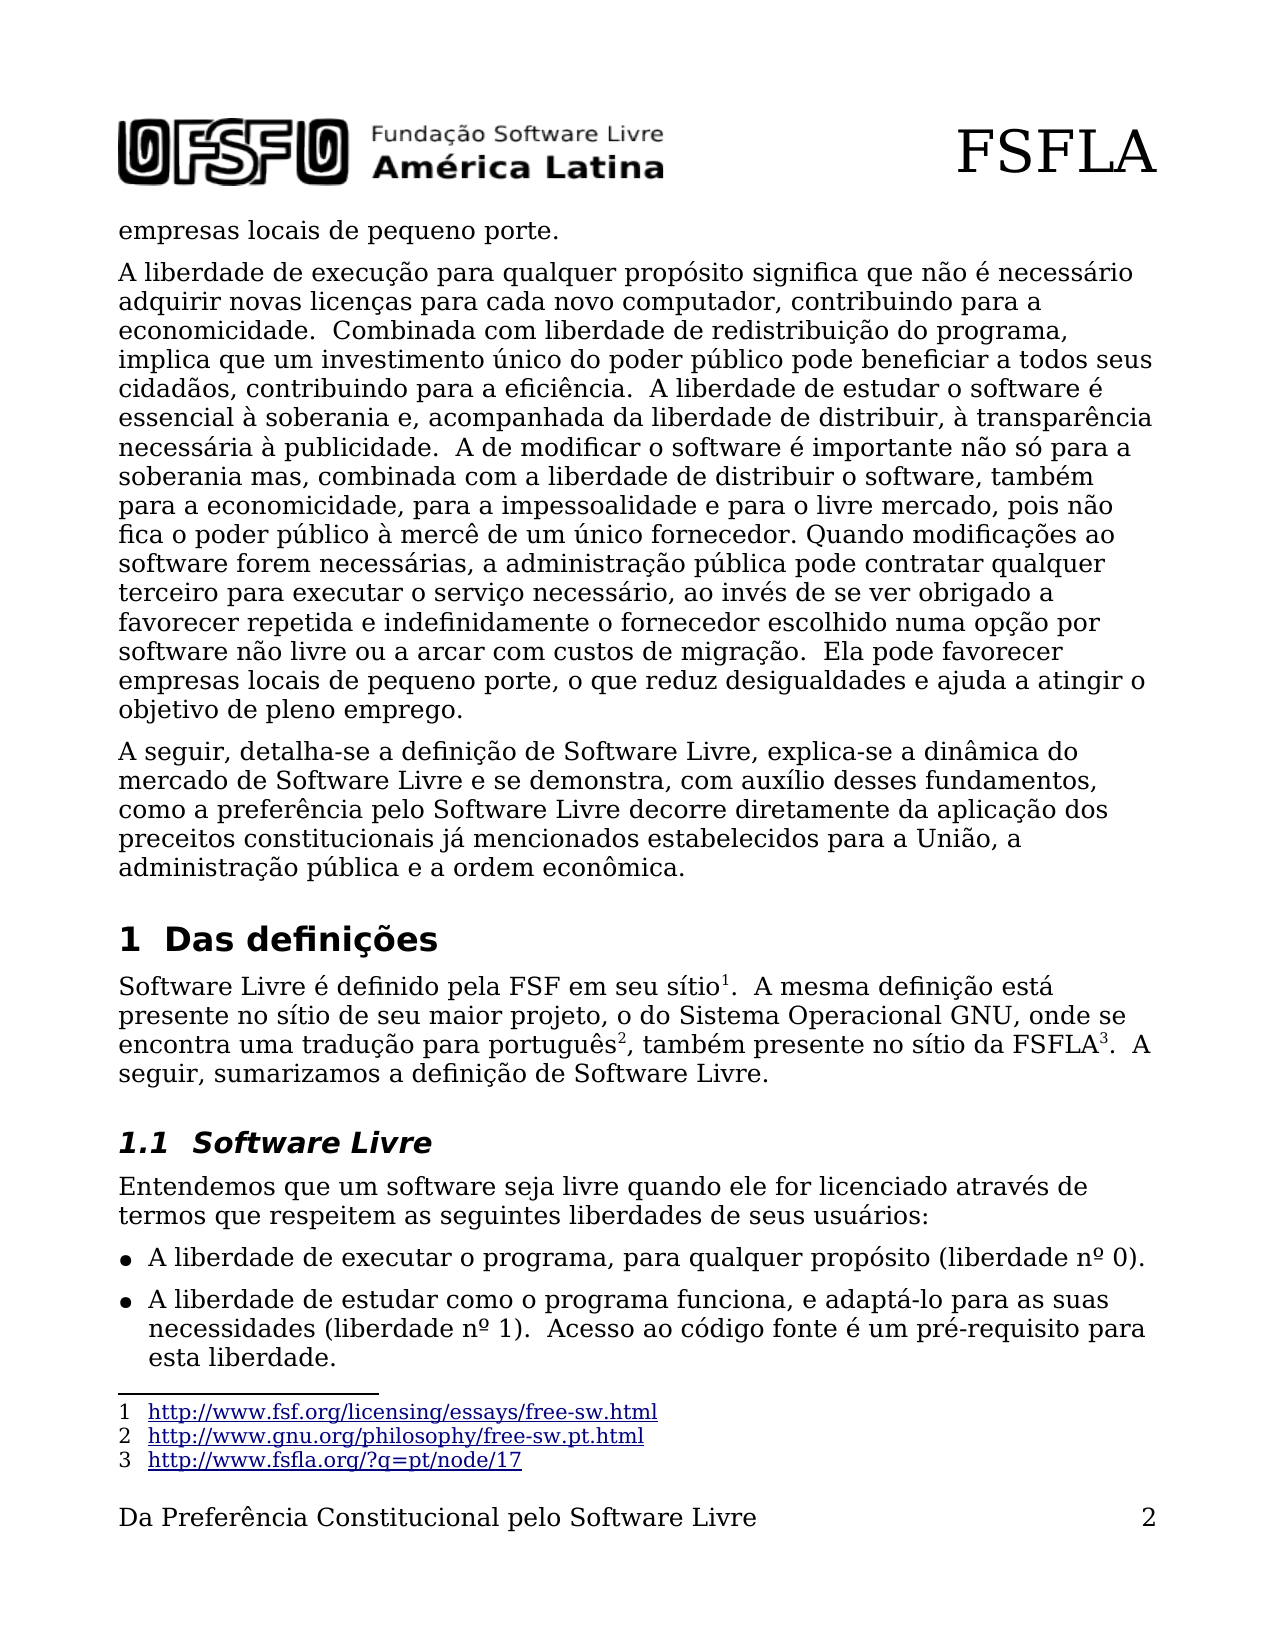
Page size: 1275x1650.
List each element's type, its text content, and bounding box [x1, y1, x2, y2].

text http://www.gnu.org/philosophy/free-sw.pt.html [118, 1424, 1157, 1448]
list A liberdade de estudar como o programa funciona, e adaptá-lo para as suas necessidades (liberdade nº 1). Acesso ao código fonte é um pré-requisito para esta liberdade. [118, 1285, 1157, 1372]
text Entendemos que um software seja livre quando ele for licenciado através de termos que respeitem as seguintes liberdades de seus usuários: [118, 1172, 1157, 1231]
text A liberdade de execução para qualquer propósito significa que não é necessário adquirir novas licenças para cada novo computador, contribuindo para a economicidade. Combinada com liberdade de redistribuição do programa, implica que um investimento único do poder público pode beneficiar a todos seus cidadãos, contribuindo para a eficiência. A liberdade de estudar o software é essencial à soberania e, acompanhada da liberdade de distribuir, à transparência necessária à publicidade. A de modificar o software é importante não só para a soberania mas, combinada com a liberdade de distribuir o software, também para a economicidade, para a impessoalidade e para o livre mercado, pois não fica o poder público à mercê de um único fornecedor. Quando modificações ao software forem necessárias, a administração pública pode contratar qualquer terceiro para executar o serviço necessário, ao invés de se ver obrigado a favorecer repetida e indefinidamente o fornecedor escolhido numa opção por software não livre ou a arcar com custos de migração. Ela pode favorecer empresas locais de pequeno porte, o que reduz desigualdades e ajuda a atingir o objetivo de pleno emprego. [118, 258, 1157, 724]
text A seguir, detalha-se a definição de Software Livre, explica-se a dinâmica do mercado de Software Livre e se demonstra, com auxílio desses fundamentos, como a preferência pelo Software Livre decorre diretamente da aplicação dos preceitos constitucionais já mencionados estabelecidos para a União, a administração pública e a ordem econômica. [118, 737, 1157, 883]
text http://www.fsfla.org/?q=pt/node/17 [118, 1448, 1157, 1473]
text Software Livre é definido pela FSF em seu sítio. A mesma definição está presente no sítio de seu maior projeto, o do Sistema Operacional GNU, onde se encontra uma tradução para português, também presente no sítio da FSFLA. A seguir, sumarizamos a definição de Software Livre. [118, 972, 1157, 1088]
list A liberdade de executar o programa, para qualquer propósito (liberdade nº 0). [118, 1243, 1157, 1272]
picture [118, 118, 664, 186]
text empresas locais de pequeno porte. [118, 216, 1157, 245]
subtitle Software Livre [118, 1126, 1157, 1160]
text http://www.fsf.org/licensing/essays/free-sw.html [118, 1400, 1157, 1424]
subtitle Das definições [118, 920, 1157, 959]
